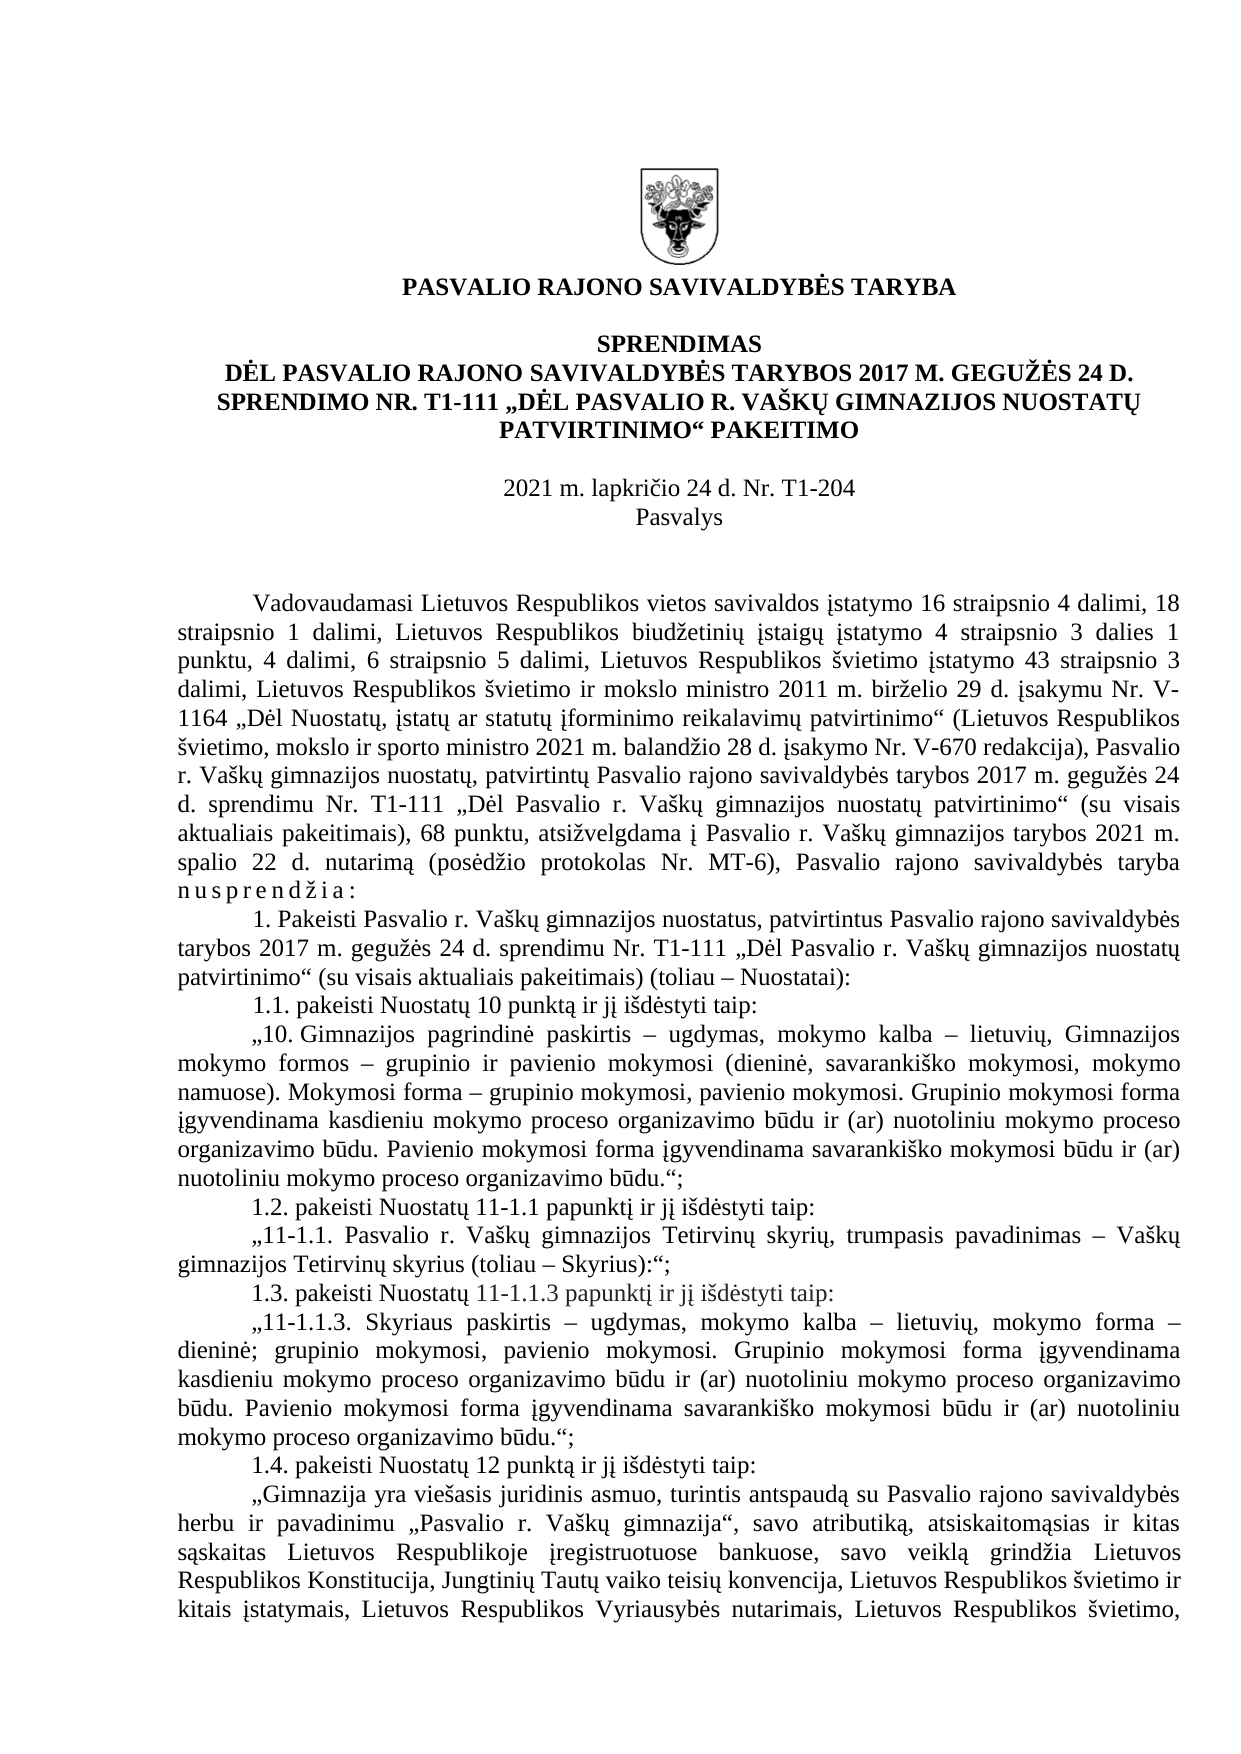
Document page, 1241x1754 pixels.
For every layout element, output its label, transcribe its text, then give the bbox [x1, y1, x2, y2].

text Vadovaudamasi Lietuvos Respublikos vietos savivaldos įstatymo 16 straipsnio 4 dalimi, 18 straipsnio 1 dalimi, Lietuvos Respublikos biudžetinių įstaigų įstatymo 4 straipsnio 3 dalies 1 punktu, 4 dalimi, 6 straipsnio 5 dalimi, Lietuvos Respublikos švietimo įstatymo 43 straipsnio 3 dalimi, Lietuvos Respublikos švietimo ir mokslo ministro 2011 m. birželio 29 d. įsakymu Nr. V-1164 „Dėl Nuostatų, įstatų ar statutų įforminimo reikalavimų patvirtinimo“ (Lietuvos Respublikos švietimo, mokslo ir sporto ministro 2021 m. balandžio 28 d. įsakymo Nr. V-670 redakcija), Pasvalio r. Vaškų gimnazijos nuostatų, patvirtintų Pasvalio rajono savivaldybės tarybos 2017 m. gegužės 24 d. sprendimu Nr. T1-111 „Dėl Pasvalio r. Vaškų gimnazijos nuostatų patvirtinimo“ (su visais aktualiais pakeitimais), 68 punktu, atsižvelgdama į Pasvalio r. Vaškų gimnazijos tarybos 2021 m. spalio 22 d. nutarimą (posėdžio protokolas Nr. MT-6), Pasvalio rajono savivaldybės taryba nusprendžia: [177, 588, 1181, 904]
text 1.3. pakeisti Nuostatų 11-1.1.3 papunktį ir jį išdėstyti taip: [177, 1278, 1181, 1307]
text Sprendimas [177, 329, 1181, 358]
text 1.4. pakeisti Nuostatų 12 punktą ir jį išdėstyti taip: [177, 1451, 1181, 1479]
text 1. Pakeisti Pasvalio r. Vaškų gimnazijos nuostatus, patvirtintus Pasvalio rajono savivaldybės tarybos 2017 m. gegužės 24 d. sprendimu Nr. T1-111 „Dėl Pasvalio r. Vaškų gimnazijos nuostatų patvirtinimo“ (su visais aktualiais pakeitimais) (toliau – Nuostatai): [177, 904, 1181, 991]
text „11-1.1. Pasvalio r. Vaškų gimnazijos Tetirvinų skyrių, trumpasis pavadinimas – Vaškų gimnazijos Tetirvinų skyrius (toliau – Skyrius):“; [177, 1221, 1181, 1278]
text 2021 m. lapkričio 24 d. Nr. T1-204 [177, 473, 1181, 502]
text „10. Gimnazijos pagrindinė paskirtis – ugdymas, mokymo kalba – lietuvių, Gimnazijos mokymo formos – grupinio ir pavienio mokymosi (dieninė, savarankiško mokymosi, mokymo namuose). Mokymosi forma – grupinio mokymosi, pavienio mokymosi. Grupinio mokymosi forma įgyvendinama kasdieniu mokymo proceso organizavimo būdu ir (ar) nuotoliniu mokymo proceso organizavimo būdu. Pavienio mokymosi forma įgyvendinama savarankiško mokymosi būdu ir (ar) nuotoliniu mokymo proceso organizavimo būdu.“; [177, 1019, 1181, 1192]
text PASVALIO RAJONO SAVIVALDYBĖS TARYBA [177, 272, 1181, 301]
text 1.2. pakeisti Nuostatų 11-1.1 papunktį ir jį išdėstyti taip: [177, 1192, 1181, 1221]
text Pasvalys [177, 502, 1181, 531]
text Dėl PASVALIO RAJONO SAVIVALDYBĖS TARYBOS 2017 M. GEGUŽĖS 24 D. SPRENDIMO NR. T1-111 „DĖL PASVALIO R. VAŠKŲ GIMNAZIJOS NUOSTATŲ PATVIRTINIMO“ PAKEITIMO [177, 358, 1181, 444]
text „11-1.1.3. Skyriaus paskirtis – ugdymas, mokymo kalba – lietuvių, mokymo forma – dieninė; grupinio mokymosi, pavienio mokymosi. Grupinio mokymosi forma įgyvendinama kasdieniu mokymo proceso organizavimo būdu ir (ar) nuotoliniu mokymo proceso organizavimo būdu. Pavienio mokymosi forma įgyvendinama savarankiško mokymosi būdu ir (ar) nuotoliniu mokymo proceso organizavimo būdu.“; [177, 1307, 1181, 1451]
text 1.1. pakeisti Nuostatų 10 punktą ir jį išdėstyti taip: [177, 991, 1181, 1019]
text „Gimnazija yra viešasis juridinis asmuo, turintis antspaudą su Pasvalio rajono savivaldybės herbu ir pavadinimu „Pasvalio r. Vaškų gimnazija“, savo atributiką, atsiskaitomąsias ir kitas sąskaitas Lietuvos Respublikoje įregistruotuose bankuose, savo veiklą grindžia Lietuvos Respublikos Konstitucija, Jungtinių Tautų vaiko teisių konvencija, Lietuvos Respublikos švietimo ir kitais įstatymais, Lietuvos Respublikos Vyriausybės nutarimais, Lietuvos Respublikos švietimo, [177, 1479, 1181, 1623]
